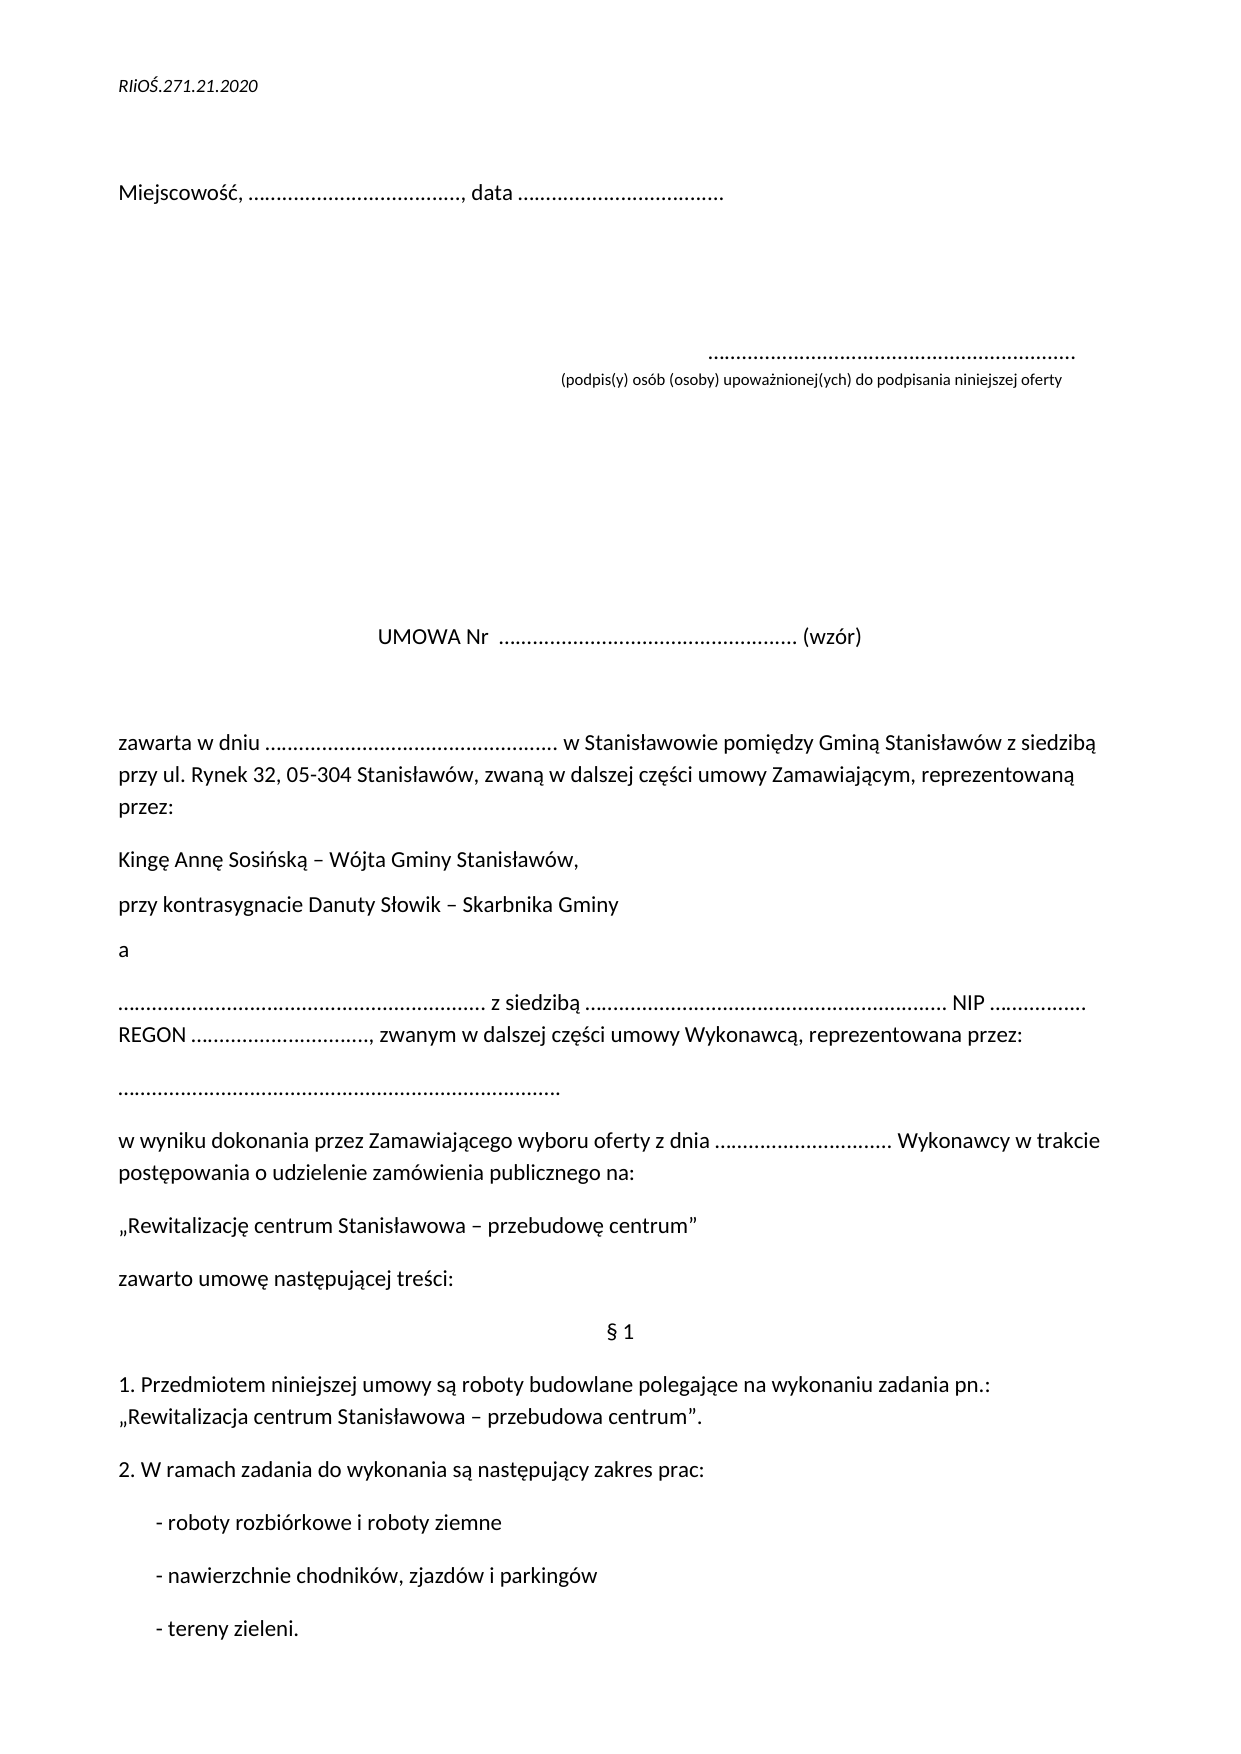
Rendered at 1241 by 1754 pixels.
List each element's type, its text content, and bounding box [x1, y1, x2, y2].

text ….......................................................................... [118, 1073, 1122, 1101]
text § 1 [118, 1317, 1122, 1345]
text …............................................................. z siedzibą …............................................................ NIP ….............. REGON …............................, zwanym w dalszej części umowy Wykonawcą, reprezentowana przez: [118, 988, 1122, 1048]
text …............................................................. [634, 337, 1122, 365]
text 1. Przedmiotem niniejszej umowy są roboty budowlane polegające na wykonaniu zadania pn.: „Rewitalizacja centrum Stanisławowa – przebudowa centrum”. [118, 1370, 1122, 1431]
text a [118, 935, 1122, 963]
text zawarto umowę następującej treści: [118, 1264, 1122, 1292]
text UMOWA Nr …................................................. (wzór) [118, 622, 1122, 650]
text (podpis(y) osób (osoby) upoważnionej(ych) do podpisania niniejszej oferty [561, 369, 1122, 389]
text - tereny zieleni. [156, 1614, 1122, 1643]
text - nawierzchnie chodników, zjazdów i parkingów [156, 1562, 1122, 1589]
text Miejscowość, ….................................., data …................................. [118, 178, 1122, 206]
text zawarta w dniu …................................................ w Stanisławowie pomiędzy Gminą Stanisławów z siedzibą przy ul. Rynek 32, 05-304 Stanisławów, zwaną w dalszej części umowy Zamawiającym, reprezentowaną przez: [118, 728, 1122, 820]
text przy kontrasygnacie Danuty Słowik – Skarbnika Gminy [118, 890, 1122, 918]
text - roboty rozbiórkowe i roboty ziemne [156, 1508, 1122, 1537]
text w wyniku dokonania przez Zamawiającego wyboru oferty z dnia …............................ Wykonawcy w trakcie postępowania o udzielenie zamówienia publicznego na: [118, 1126, 1122, 1186]
text 2. W ramach zadania do wykonania są następujący zakres prac: [118, 1456, 1122, 1483]
text Kingę Annę Sosińską – Wójta Gminy Stanisławów, [118, 845, 1122, 873]
text „Rewitalizację centrum Stanisławowa – przebudowę centrum” [118, 1211, 1122, 1239]
